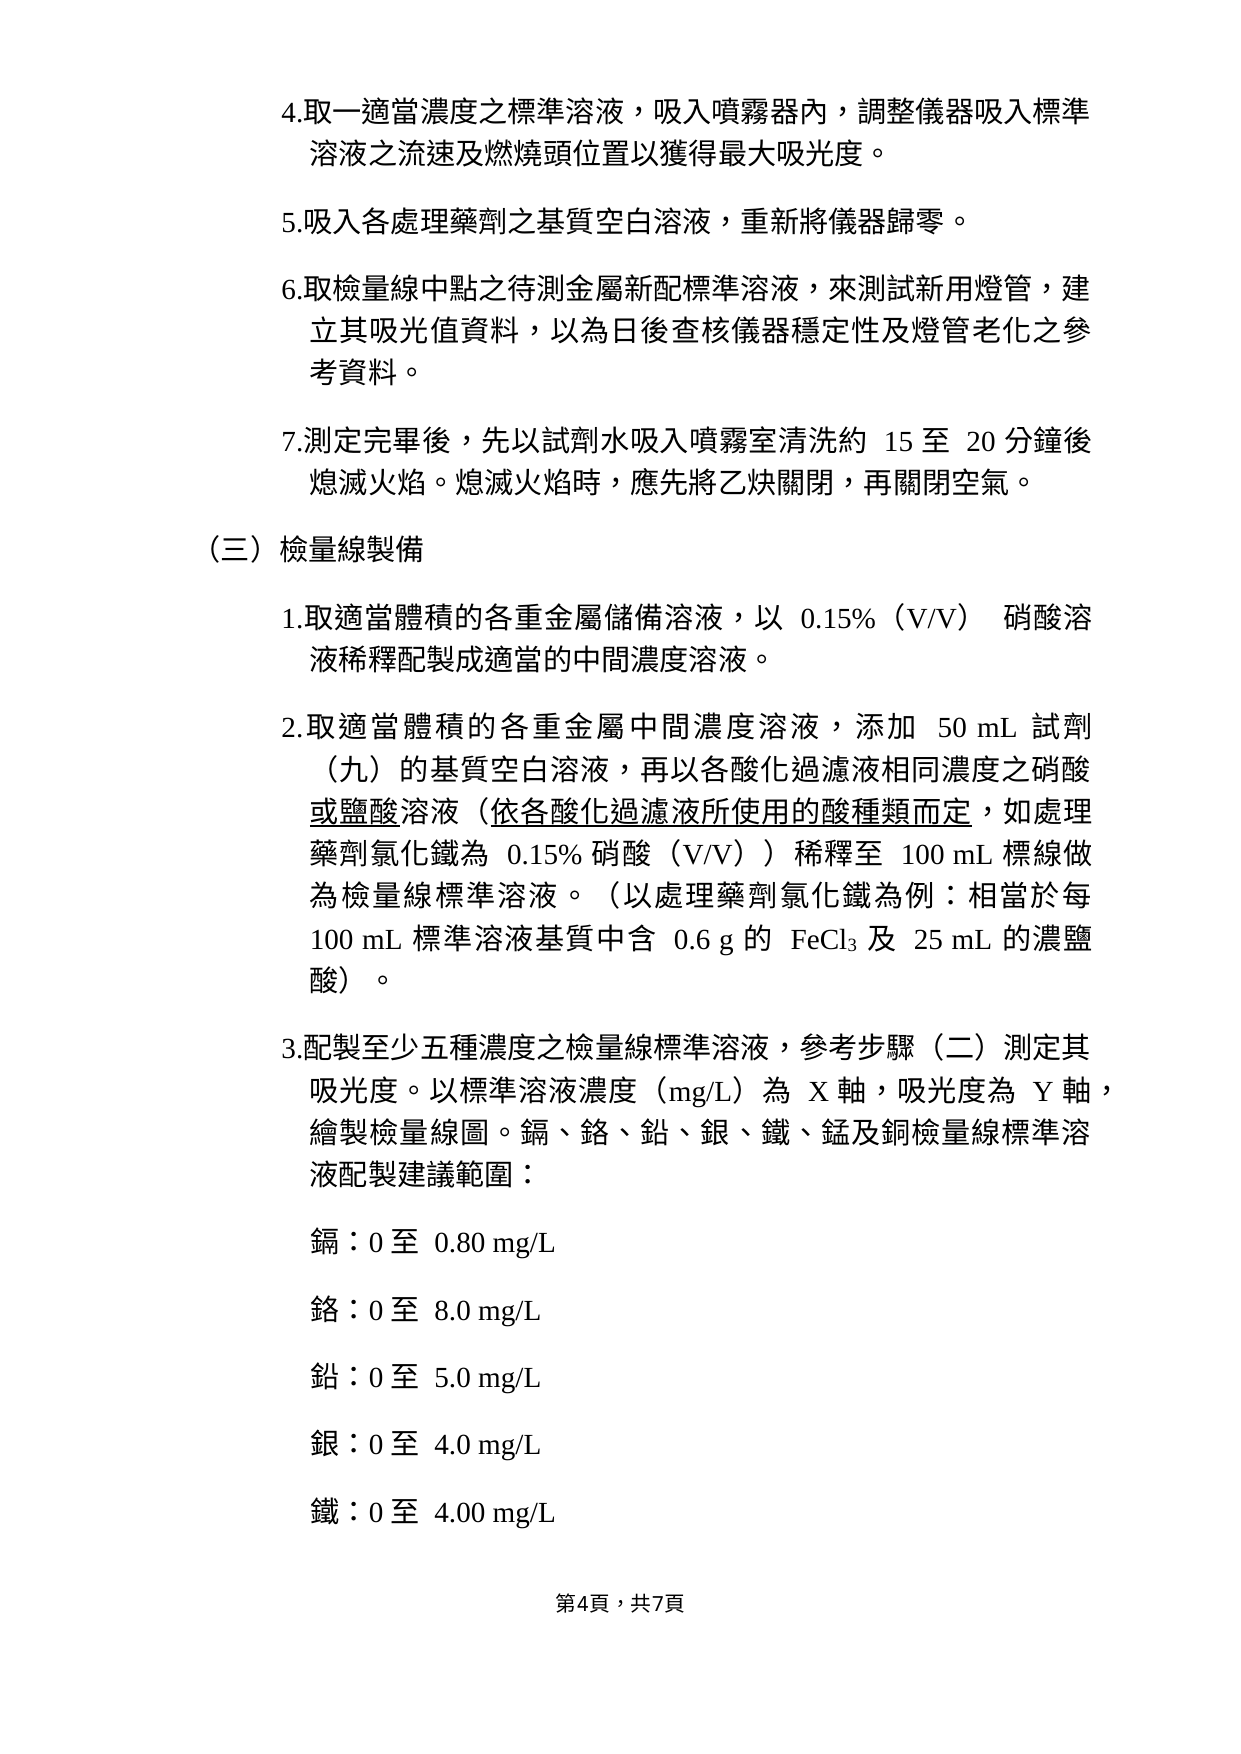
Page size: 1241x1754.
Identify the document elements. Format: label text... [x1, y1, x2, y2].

text 鉻：0 至 8.0 mg/L [309, 1286, 1092, 1329]
text 銀：0 至 4.0 mg/L [309, 1421, 1092, 1463]
text 鉛：0 至 5.0 mg/L [309, 1354, 1092, 1396]
text 3.配製至少五種濃度之檢量線標準溶液，參考步驟（二）測定其吸光度。以標準溶液濃度（mg/L）為 X 軸，吸光度為 Y 軸，繪製檢量線圖。鎘、鉻、鉛、銀、鐵、錳及銅檢量線標準溶液配製建議範圍： [281, 1025, 1092, 1194]
text （三）檢量線製備 [191, 527, 1092, 569]
text 7.測定完畢後，先以試劑水吸入噴霧室清洗約 15 至 20 分鐘後熄滅火焰。熄滅火焰時，應先將乙炔關閉，再關閉空氣。 [281, 417, 1092, 502]
text 6.取檢量線中點之待測金屬新配標準溶液，來測試新用燈管，建立其吸光值資料，以為日後查核儀器穩定性及燈管老化之參考資料。 [281, 266, 1092, 392]
text 5.吸入各處理藥劑之基質空白溶液，重新將儀器歸零。 [281, 198, 1092, 241]
text 鎘：0 至 0.80 mg/L [309, 1219, 1092, 1261]
text 2.取適當體積的各重金屬中間濃度溶液，添加 50 mL 試劑（九）的基質空白溶液，再以各酸化過濾液相同濃度之硝酸或鹽酸溶液（依各酸化過濾液所使用的酸種類而定，如處理藥劑氯化鐵為 0.15% 硝酸（V/V））稀釋至 100 mL 標線做為檢量線標準溶液。（以處理藥劑氯化鐵為例：相當於每 100 mL 標準溶液基質中含 0.6 g 的 FeCl3 及 25 mL 的濃鹽酸）。 [281, 704, 1092, 1000]
text 鐵：0 至 4.00 mg/L [309, 1488, 1092, 1531]
text 4.取一適當濃度之標準溶液，吸入噴霧器內，調整儀器吸入標準溶液之流速及燃燒頭位置以獲得最大吸光度。 [281, 89, 1092, 173]
text 1.取適當體積的各重金屬儲備溶液，以 0.15%（V/V） 硝酸溶液稀釋配製成適當的中間濃度溶液。 [281, 594, 1092, 679]
